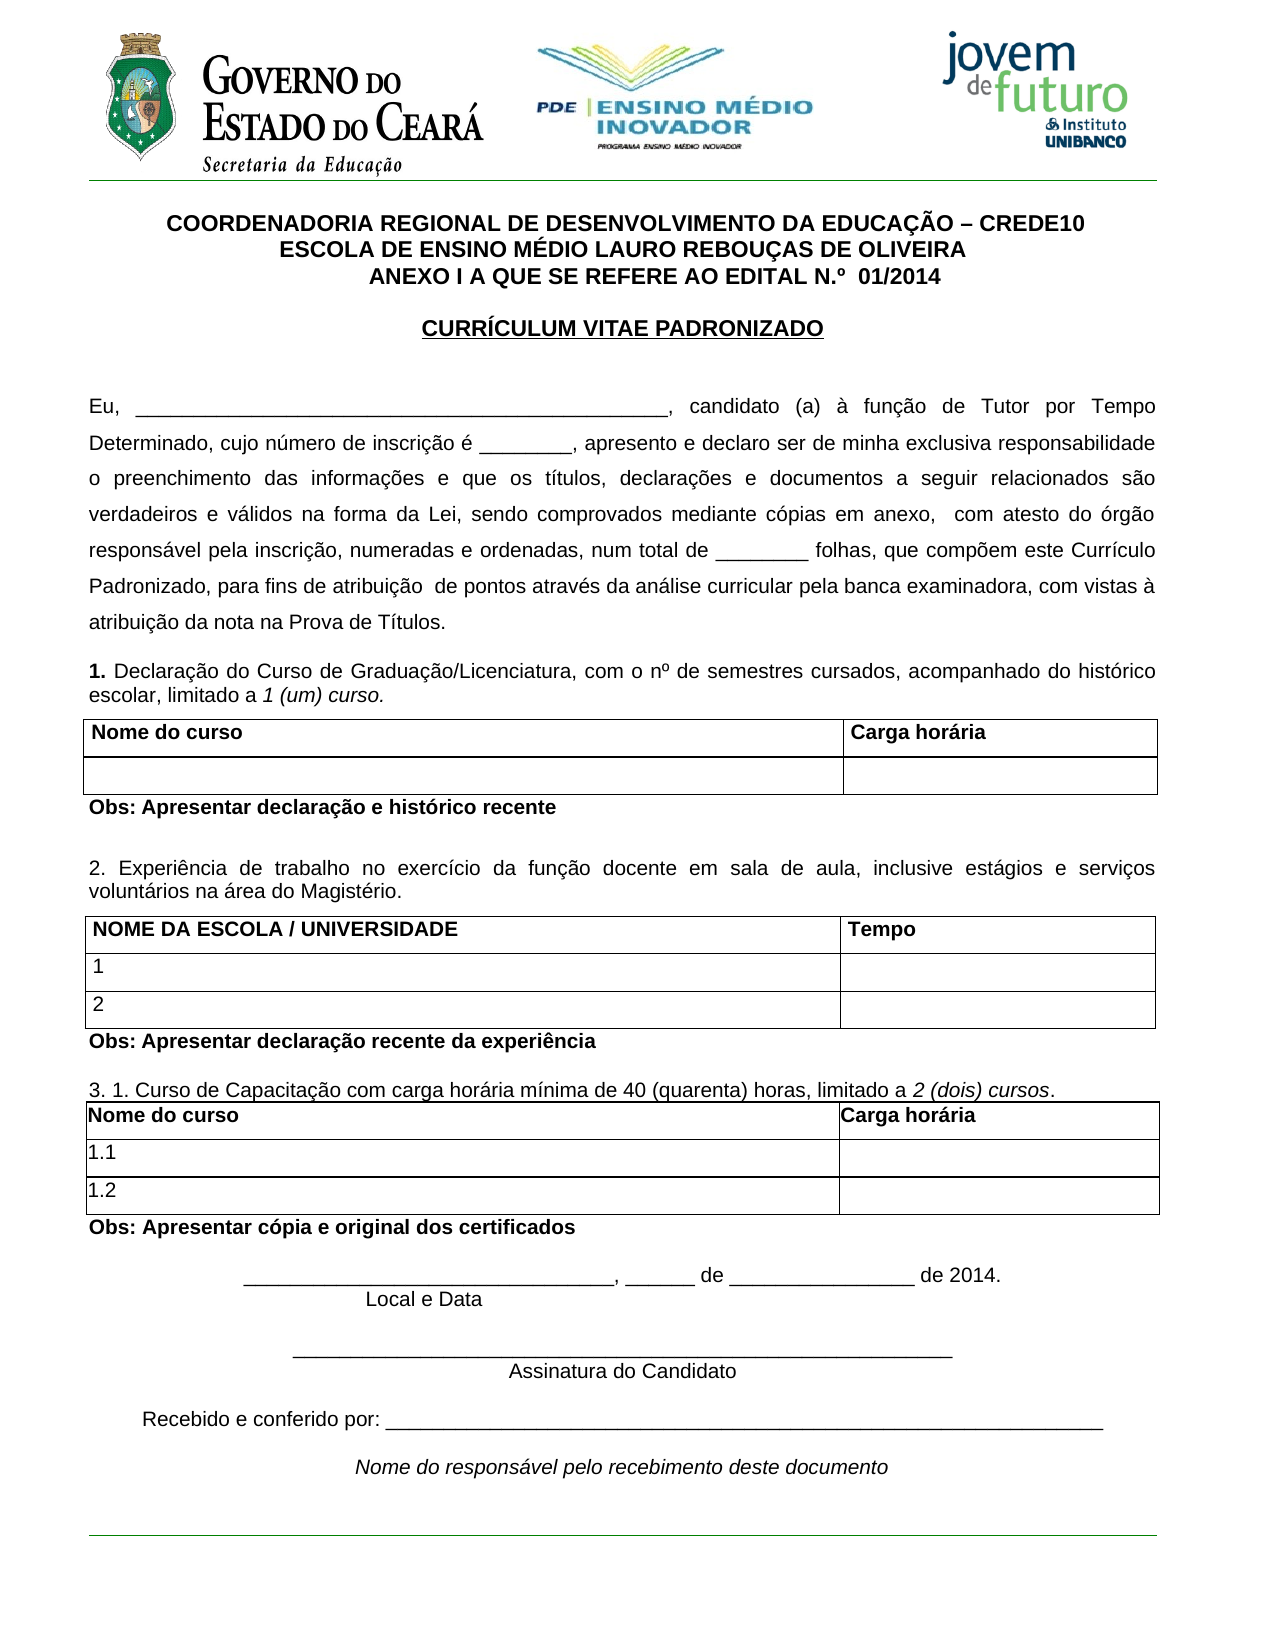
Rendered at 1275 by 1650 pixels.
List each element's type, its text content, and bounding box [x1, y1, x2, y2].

text Assinatura do Candidato [89, 1359, 1157, 1383]
text ANEXO I A QUE SE REFERE AO EDITAL N.º 01/2014 [89, 263, 1157, 289]
table_header Carga horária [840, 1103, 1159, 1139]
table_cell [84, 758, 843, 794]
table_cell [841, 992, 1155, 1028]
table_cell 1.1 [87, 1140, 839, 1176]
text Obs: Apresentar declaração e histórico recente [89, 795, 1157, 819]
table_cell [844, 758, 1157, 794]
table_header Carga horária [844, 720, 1157, 756]
table_header NOME DA ESCOLA / UNIVERSIDADE [86, 917, 840, 953]
table_cell [841, 954, 1155, 991]
text ________________________________, ______ de ________________ de 2014. [89, 1263, 1157, 1287]
text CURRÍCULUM VITAE PADRONIZADO [89, 315, 1157, 342]
table_cell 2 [86, 992, 840, 1028]
text ESCOLA DE ENSINO MÉDIO LAURO REBOUÇAS DE OLIVEIRA [89, 236, 1157, 263]
picture [919, 25, 1142, 171]
text 2. Experiência de trabalho no exercício da função docente em sala de aula, inclusive estágios e serviços voluntários na área do Magistério. [89, 855, 1157, 903]
table_cell 1.2 [87, 1178, 839, 1214]
table_header Tempo [841, 917, 1155, 953]
text Obs: Apresentar declaração recente da experiência [89, 1029, 1157, 1053]
text Nome do responsável pelo recebimento deste documento [89, 1455, 1157, 1479]
text Obs: Apresentar cópia e original dos certificados [89, 1215, 1157, 1239]
text 1. Declaração do Curso de Graduação/Licenciatura, com o nº de semestres cursados, acompanhado do histórico escolar, limitado a 1 (um) curso. [89, 658, 1157, 706]
table_cell [840, 1178, 1159, 1214]
table_cell [840, 1140, 1159, 1176]
text COORDENADORIA REGIONAL DE DESENVOLVIMENTO DA EDUCAÇÃO – CREDE10 [89, 210, 1157, 236]
text Eu, ______________________________________________, candidato (a) à função de Tutor por Tempo Determinado, cujo número de inscrição é ________, apresento e declaro ser de minha exclusiva responsabilidade o preenchimento das informações e que os títulos, declarações e documentos a seguir relacionados são verdadeiros e válidos na forma da Lei, sendo comprovados mediante cópias em anexo, com atesto do órgão responsável pela inscrição, numeradas e ordenadas, num total de ________ folhas, que compõem este Currículo Padronizado, para fins de atribuição de pontos através da análise curricular pela banca examinadora, com vistas à atribuição da nota na Prova de Títulos. [89, 394, 1157, 634]
text Local e Data [89, 1287, 1157, 1311]
table_header Nome do curso [87, 1103, 839, 1139]
text _________________________________________________________ [89, 1335, 1157, 1359]
text 3. 1. Curso de Capacitação com carga horária mínima de 40 (quarenta) horas, limitado a 2 (dois) cursos. [89, 1077, 1157, 1101]
picture [535, 19, 814, 173]
text Recebido e conferido por: ______________________________________________________________ [89, 1407, 1157, 1431]
table_header Nome do curso [84, 720, 843, 756]
table_cell 1 [86, 954, 840, 991]
picture [106, 33, 484, 177]
